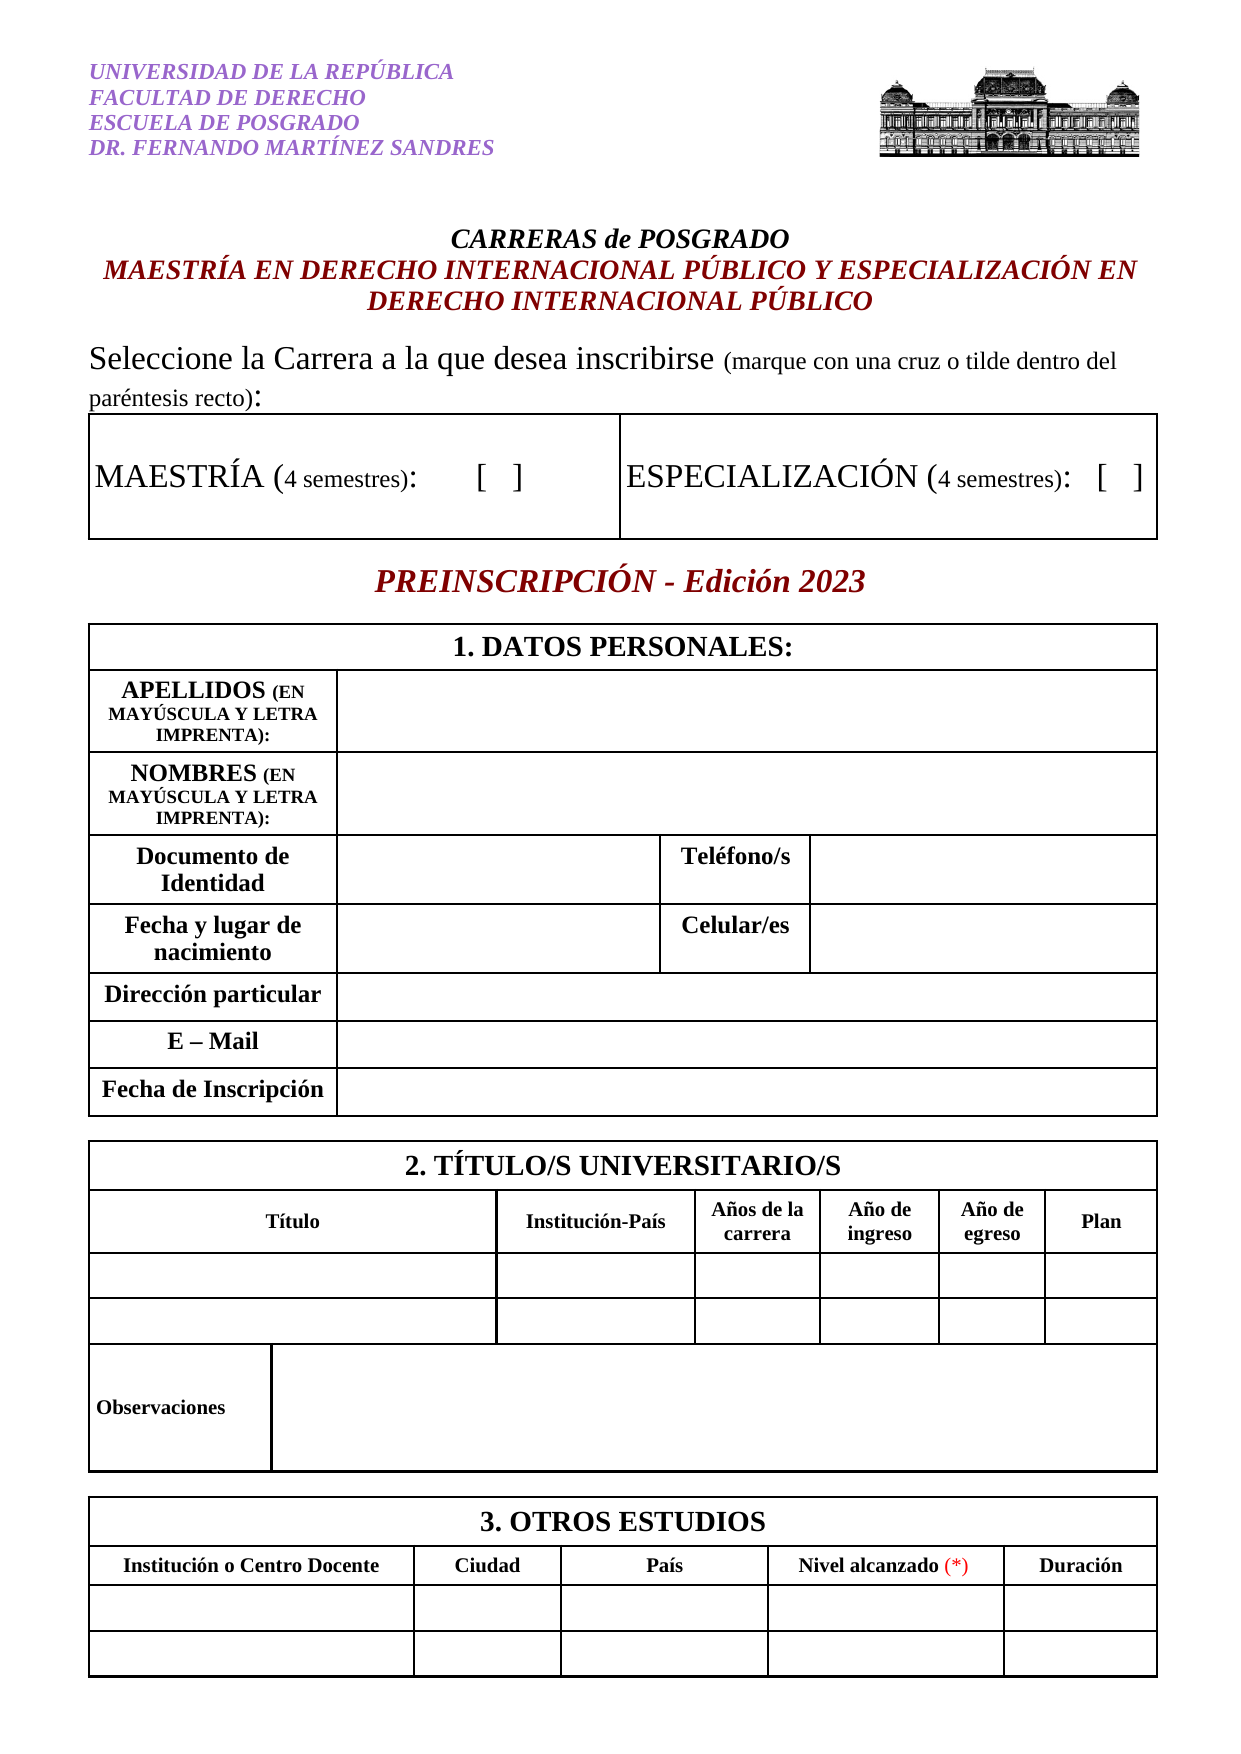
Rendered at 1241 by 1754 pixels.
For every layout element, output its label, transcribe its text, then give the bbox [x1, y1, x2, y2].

table_cell Observaciones [90, 1345, 270, 1470]
table_cell País [562, 1547, 767, 1584]
table_cell Celular/es [661, 905, 809, 972]
table_cell [769, 1586, 1003, 1630]
table_cell [1005, 1632, 1156, 1675]
table_cell NOMBRES (EN MAYÚSCULA Y LETRA IMPRENTA): [90, 753, 336, 834]
table_cell [338, 905, 659, 972]
text PREINSCRIPCIÓN - Edición 2023 [88, 563, 1152, 599]
table_cell [90, 1299, 495, 1343]
table_cell [696, 1299, 819, 1343]
table_cell Nivel alcanzado (*) [769, 1547, 1003, 1584]
table_cell [498, 1254, 694, 1297]
table_cell [1005, 1586, 1156, 1630]
table_cell Años de la carrera [696, 1191, 819, 1252]
table_cell Duración [1005, 1547, 1156, 1584]
table_header ESPECIALIZACIÓN (4 semestres): [ ] [621, 415, 1156, 537]
table_cell Fecha de Inscripción [90, 1069, 336, 1115]
table_cell [940, 1254, 1044, 1297]
table_cell Institución o Centro Docente [90, 1547, 413, 1584]
table_cell [338, 836, 659, 903]
table_cell Año de ingreso [821, 1191, 938, 1252]
table_cell Título [90, 1191, 495, 1252]
table_cell [811, 836, 1156, 903]
table_header 2. TÍTULO/S UNIVERSITARIO/S [90, 1142, 1156, 1189]
table_cell Dirección particular [90, 974, 336, 1019]
text FACULTAD DE DERECHO [88, 84, 879, 110]
table_cell [338, 1069, 1156, 1115]
table_cell [90, 1632, 413, 1675]
table_cell [90, 1254, 495, 1297]
table_cell [338, 974, 1156, 1019]
picture [879, 66, 1140, 157]
table_cell [498, 1299, 694, 1343]
table_cell Plan [1046, 1191, 1156, 1252]
table_cell Año de egreso [940, 1191, 1044, 1252]
subtitle DR. FERNANDO MARTÍNEZ SANDRES [88, 135, 1152, 161]
table_cell [562, 1632, 767, 1675]
table_cell [273, 1345, 1156, 1470]
table_header MAESTRÍA (4 semestres): [ ] [90, 415, 619, 537]
table_cell [1046, 1254, 1156, 1297]
table_cell [415, 1632, 560, 1675]
text UNIVERSIDAD DE LA REPÚBLICA [88, 59, 1152, 84]
subtitle ESCUELA DE POSGRADO [88, 110, 879, 135]
table_header 1. DATOS PERSONALES: [90, 625, 1156, 668]
table_cell [940, 1299, 1044, 1343]
table_cell [1046, 1299, 1156, 1343]
text Seleccione la Carrera a la que desea inscribirse (marque con una cruz o tilde dentro del paréntesis recto): [88, 339, 1152, 413]
table_cell Documento de Identidad [90, 836, 336, 903]
table_cell [811, 905, 1156, 972]
table_cell Teléfono/s [661, 836, 809, 903]
text MAESTRÍA EN DERECHO INTERNACIONAL PÚBLICO Y ESPECIALIZACIÓN EN DERECHO INTERNACIONAL PÚBLICO [88, 254, 1152, 316]
table_cell E – Mail [90, 1022, 336, 1067]
text CARRERAS de POSGRADO [88, 223, 1152, 254]
table_cell [415, 1586, 560, 1630]
table_cell [769, 1632, 1003, 1675]
table_cell Ciudad [415, 1547, 560, 1584]
table_cell [821, 1254, 938, 1297]
table_cell [338, 1022, 1156, 1067]
table_cell [562, 1586, 767, 1630]
table_cell Institución-País [498, 1191, 694, 1252]
table_cell [338, 671, 1156, 751]
table_cell [90, 1586, 413, 1630]
table_cell [338, 753, 1156, 834]
table_cell [821, 1299, 938, 1343]
table_cell [696, 1254, 819, 1297]
table_cell Fecha y lugar de nacimiento [90, 905, 336, 972]
table_cell APELLIDOS (EN MAYÚSCULA Y LETRA IMPRENTA): [90, 671, 336, 751]
table_header 3. OTROS ESTUDIOS [90, 1498, 1156, 1544]
